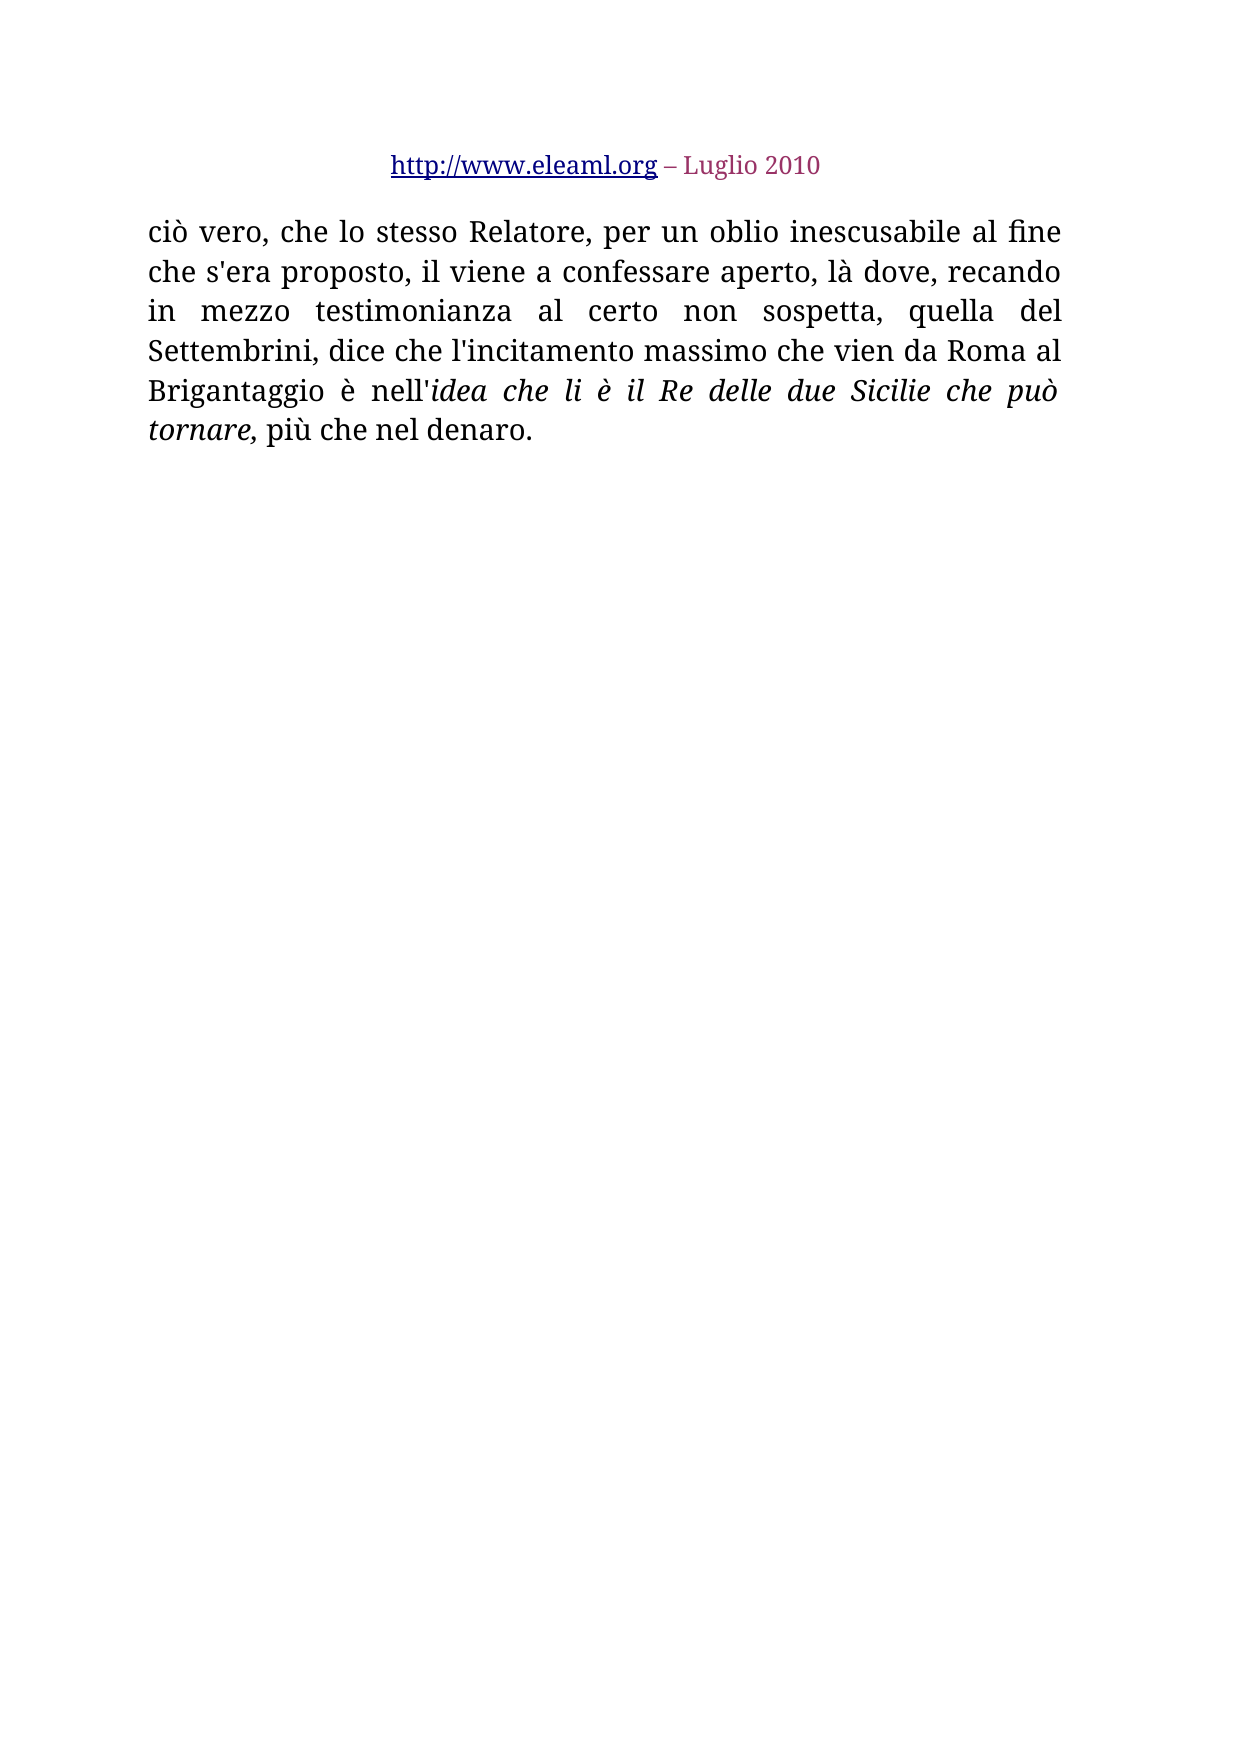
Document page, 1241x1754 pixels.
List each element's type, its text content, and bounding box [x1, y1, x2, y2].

text ciò vero, che lo stesso Relatore, per un oblio inescusabile al fine che s'era proposto, il viene a confessare aperto, là dove, recando in mezzo testimonianza al certo non sospetta, quella del Settembrini, dice che l'incitamento massimo che vien da Roma al Brigantaggio è nell'idea che li è il Re delle due Sicilie che può tornare, più che nel denaro. [148, 211, 1063, 449]
